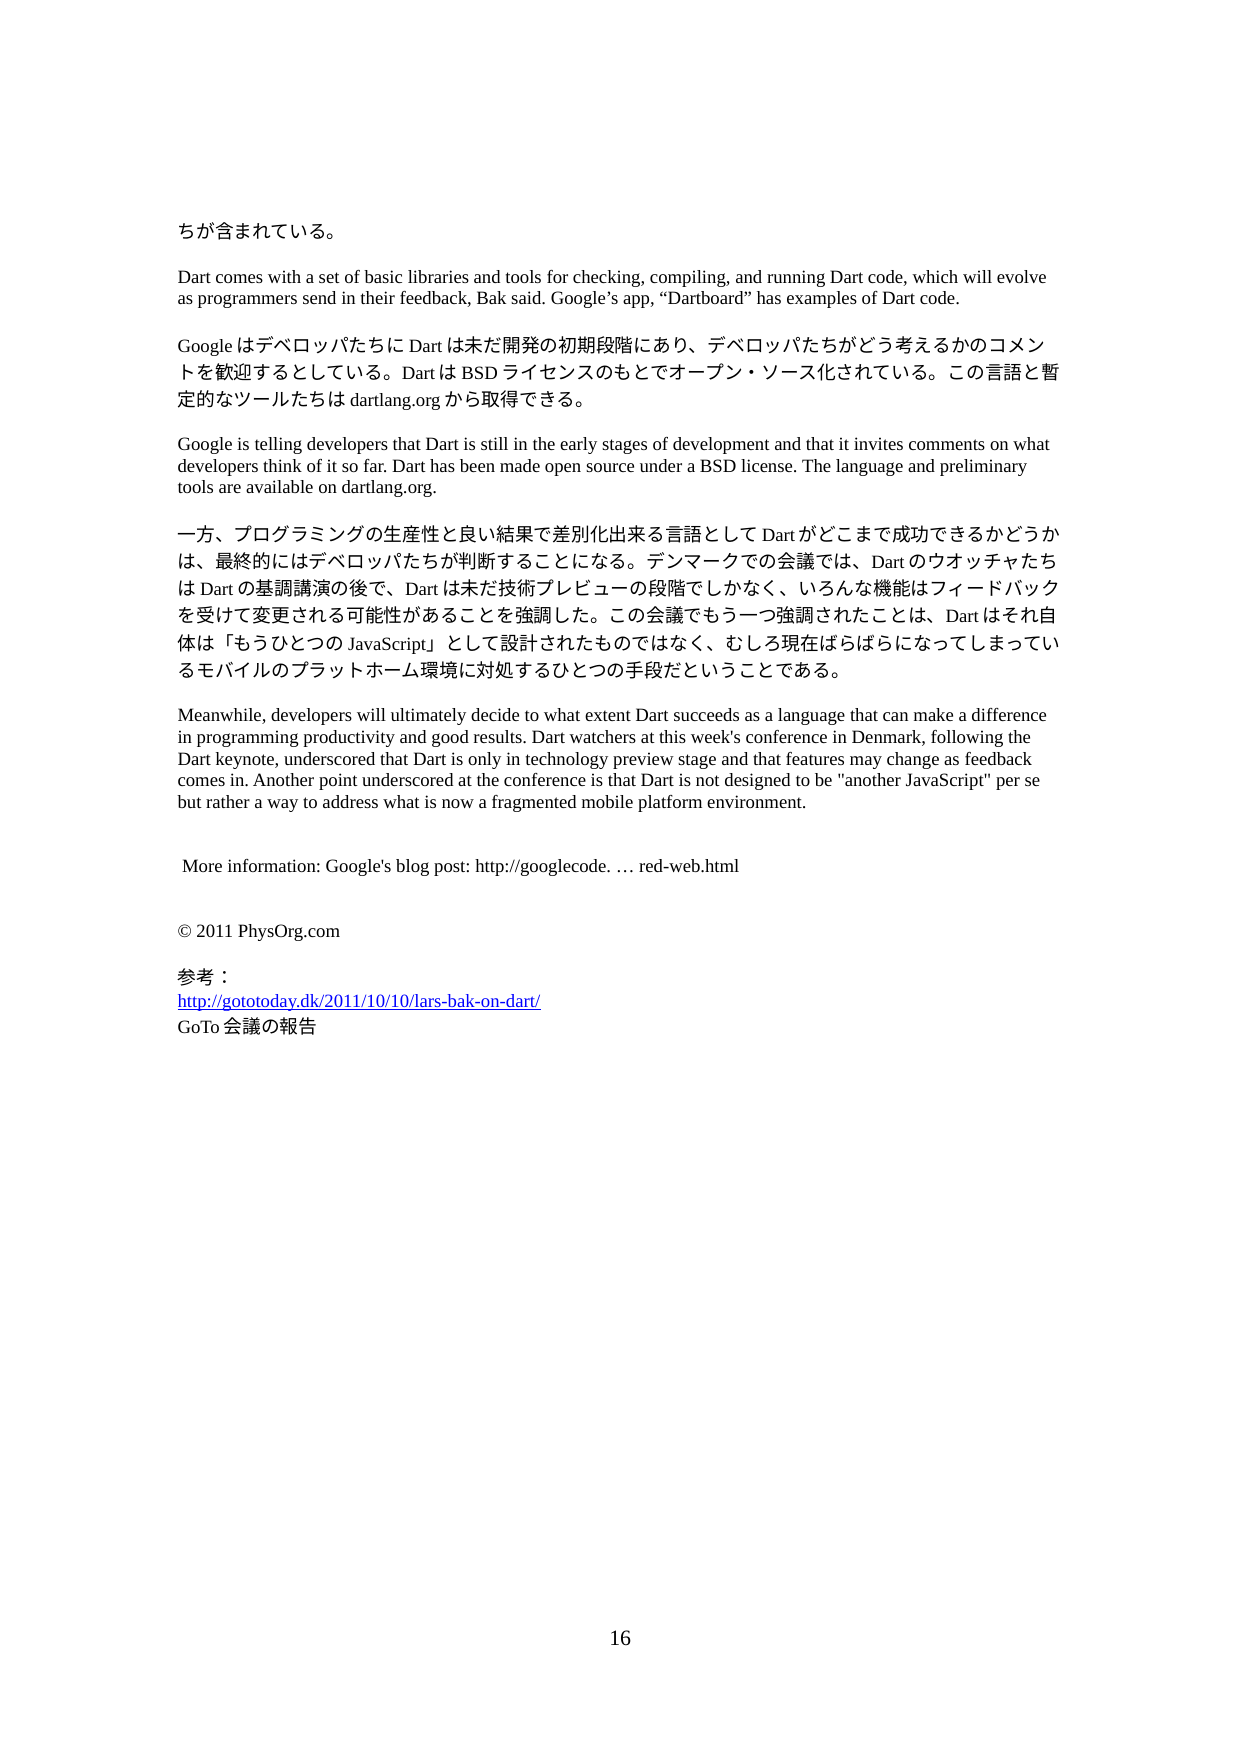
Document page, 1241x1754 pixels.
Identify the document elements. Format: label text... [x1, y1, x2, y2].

text Meanwhile, developers will ultimately decide to what extent Dart succeeds as a language that can make a difference in programming productivity and good results. Dart watchers at this week's conference in Denmark, following the Dart keynote, underscored that Dart is only in technology preview stage and that features may change as feedback comes in. Another point underscored at the conference is that Dart is not designed to be "another JavaScript" per se but rather a way to address what is now a fragmented mobile platform environment. [177, 704, 1063, 812]
text ちが含まれている。 [177, 217, 1063, 244]
text Google is telling developers that Dart is still in the early stages of development and that it invites comments on what developers think of it so far. Dart has been made open source under a BSD license. The language and preliminary tools are available on dartlang.org. [177, 433, 1063, 498]
text © 2011 PhysOrg.com [177, 920, 1063, 941]
text Dart comes with a set of basic libraries and tools for checking, compiling, and running Dart code, which will evolve as programmers send in their feedback, Bak said. Google’s app, “Dartboard” has examples of Dart code. [177, 266, 1063, 309]
text GoTo会議の報告 [177, 1012, 1063, 1039]
text More information: Google's blog post: http://googlecode. … red-web.html [177, 855, 1063, 877]
text http://gototoday.dk/2011/10/10/lars-bak-on-dart/ [177, 990, 1063, 1012]
text 参考： [177, 963, 1063, 990]
text GoogleはデベロッパたちにDartは未だ開発の初期段階にあり、デベロッパたちがどう考えるかのコメントを歓迎するとしている。DartはBSDライセンスのもとでオープン・ソース化されている。この言語と暫定的なツールたちはdartlang.orgから取得できる。 [177, 330, 1063, 412]
text 一方、プログラミングの生産性と良い結果で差別化出来る言語としてDartがどこまで成功できるかどうかは、最終的にはデベロッパたちが判断することになる。デンマークでの会議では、DartのウオッチャたちはDartの基調講演の後で、Dartは未だ技術プレビューの段階でしかなく、いろんな機能はフィードバックを受けて変更される可能性があることを強調した。この会議でもう一つ強調されたことは、Dartはそれ自体は「もうひとつのJavaScript」として設計されたものではなく、むしろ現在ばらばらになってしまっているモバイルのプラットホーム環境に対処するひとつの手段だということである。 [177, 519, 1063, 683]
